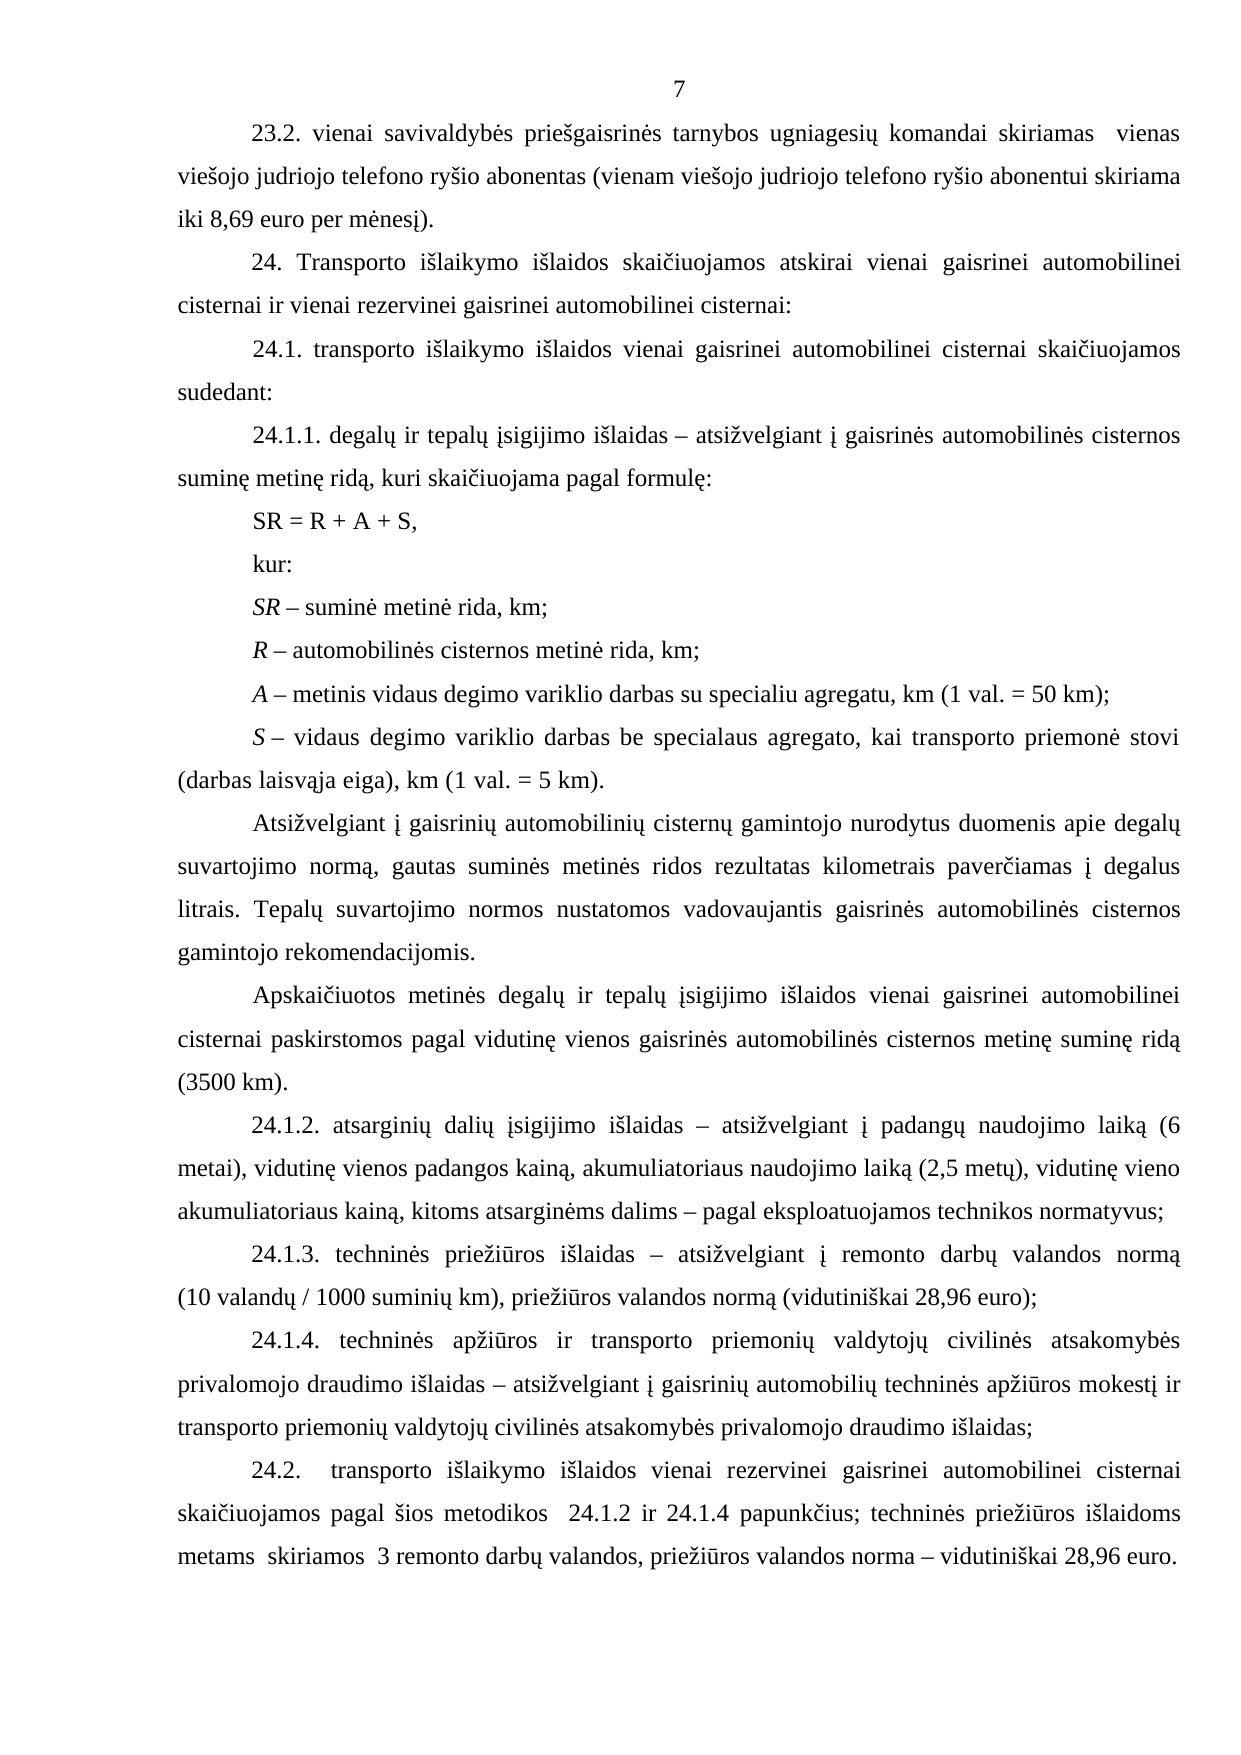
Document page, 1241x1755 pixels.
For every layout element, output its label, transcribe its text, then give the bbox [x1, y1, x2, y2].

text 24. Transporto išlaikymo išlaidos skaičiuojamos atskirai vienai gaisrinei automobilinei cisternai ir vienai rezervinei gaisrinei automobilinei cisternai: [177, 247, 1181, 319]
text 24.2. transporto išlaikymo išlaidos vienai rezervinei gaisrinei automobilinei cisternai skaičiuojamos pagal šios metodikos 24.1.2 ir 24.1.4 papunkčius; techninės priežiūros išlaidoms metams skiriamos 3 remonto darbų valandos, priežiūros valandos norma – vidutiniškai 28,96 euro. [177, 1455, 1181, 1570]
text 24.1.3. techninės priežiūros išlaidas – atsižvelgiant į remonto darbų valandos normą (10 valandų / 1000 suminių km), priežiūros valandos normą (vidutiniškai 28,96 euro); [177, 1239, 1181, 1311]
text R – automobilinės cisternos metinė rida, km; [177, 636, 1181, 664]
text 23.2. vienai savivaldybės priešgaisrinės tarnybos ugniagesių komandai skiriamas vienas viešojo judriojo telefono ryšio abonentas (vienam viešojo judriojo telefono ryšio abonentui skiriama iki 8,69 euro per mėnesį). [177, 118, 1181, 233]
text SR = R + A + S, [177, 506, 1181, 535]
text 24.1.2. atsarginių dalių įsigijimo išlaidas – atsižvelgiant į padangų naudojimo laiką (6 metai), vidutinę vienos padangos kainą, akumuliatoriaus naudojimo laiką (2,5 metų), vidutinę vieno akumuliatoriaus kainą, kitoms atsarginėms dalims – pagal eksploatuojamos technikos normatyvus; [177, 1110, 1181, 1225]
text A – metinis vidaus degimo variklio darbas su specialiu agregatu, km (1 val. = 50 km); [177, 679, 1181, 707]
text S – vidaus degimo variklio darbas be specialaus agregato, kai transporto priemonė stovi (darbas laisvąja eiga), km (1 val. = 5 km). [177, 722, 1181, 794]
text SR – suminė metinė rida, km; [177, 592, 1181, 621]
text 24.1.4. techninės apžiūros ir transporto priemonių valdytojų civilinės atsakomybės privalomojo draudimo išlaidas – atsižvelgiant į gaisrinių automobilių techninės apžiūros mokestį ir transporto priemonių valdytojų civilinės atsakomybės privalomojo draudimo išlaidas; [177, 1326, 1181, 1441]
text Apskaičiuotos metinės degalų ir tepalų įsigijimo išlaidos vienai gaisrinei automobilinei cisternai paskirstomos pagal vidutinę vienos gaisrinės automobilinės cisternos metinę suminę ridą (3500 km). [177, 981, 1181, 1096]
text kur: [177, 549, 1181, 578]
text Atsižvelgiant į gaisrinių automobilinių cisternų gamintojo nurodytus duomenis apie degalų suvartojimo normą, gautas suminės metinės ridos rezultatas kilometrais paverčiamas į degalus litrais. Tepalų suvartojimo normos nustatomos vadovaujantis gaisrinės automobilinės cisternos gamintojo rekomendacijomis. [177, 808, 1181, 966]
text 24.1. transporto išlaikymo išlaidos vienai gaisrinei automobilinei cisternai skaičiuojamos sudedant: [177, 334, 1181, 406]
text 24.1.1. degalų ir tepalų įsigijimo išlaidas – atsižvelgiant į gaisrinės automobilinės cisternos suminę metinę ridą, kuri skaičiuojama pagal formulę: [177, 420, 1181, 492]
